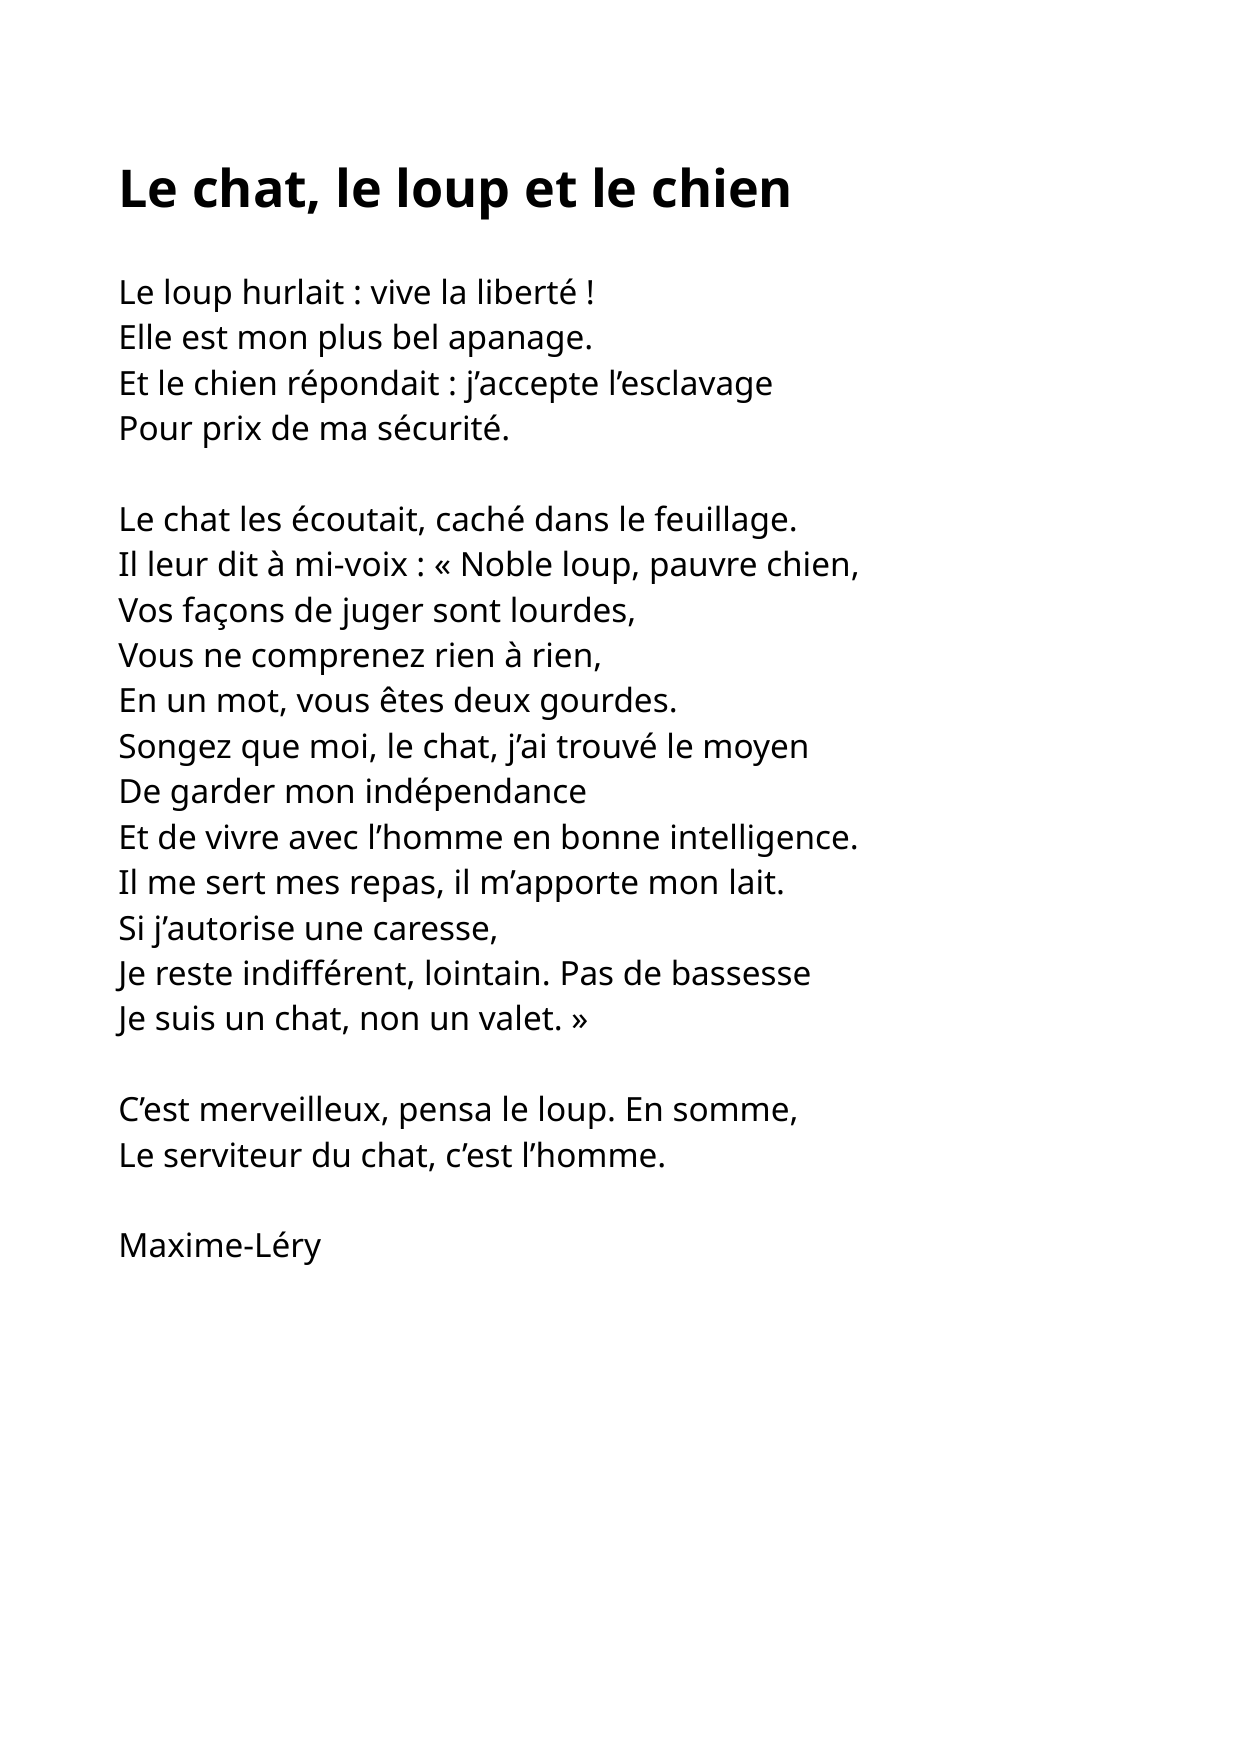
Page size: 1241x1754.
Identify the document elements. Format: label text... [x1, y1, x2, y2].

text Le loup hurlait : vive la liberté ! [118, 268, 1122, 314]
text Je suis un chat, non un valet. » [118, 995, 1122, 1041]
text C’est merveilleux, pensa le loup. En somme, [118, 1086, 1122, 1131]
text Vos façons de juger sont lourdes, [118, 586, 1122, 632]
text En un mot, vous êtes deux gourdes. [118, 677, 1122, 723]
text Et le chien répondait : j’accepte l’esclavage [118, 359, 1122, 405]
text Le chat les écoutait, caché dans le feuillage. [118, 496, 1122, 541]
text Le chat, le loup et le chien [118, 152, 1122, 223]
text Et de vivre avec l’homme en bonne intelligence. [118, 813, 1122, 859]
text Le serviteur du chat, c’est l’homme. [118, 1131, 1122, 1177]
text Pour prix de ma sécurité. [118, 405, 1122, 450]
text Il me sert mes repas, il m’apporte mon lait. [118, 859, 1122, 904]
text Je reste indifférent, lointain. Pas de bassesse [118, 950, 1122, 995]
text Songez que moi, le chat, j’ai trouvé le moyen [118, 723, 1122, 768]
text Elle est mon plus bel apanage. [118, 314, 1122, 359]
text Si j’autorise une caresse, [118, 904, 1122, 950]
text Maxime-Léry [118, 1222, 1122, 1268]
text Il leur dit à mi-voix : « Noble loup, pauvre chien, [118, 541, 1122, 586]
text De garder mon indépendance [118, 768, 1122, 813]
text Vous ne comprenez rien à rien, [118, 632, 1122, 677]
